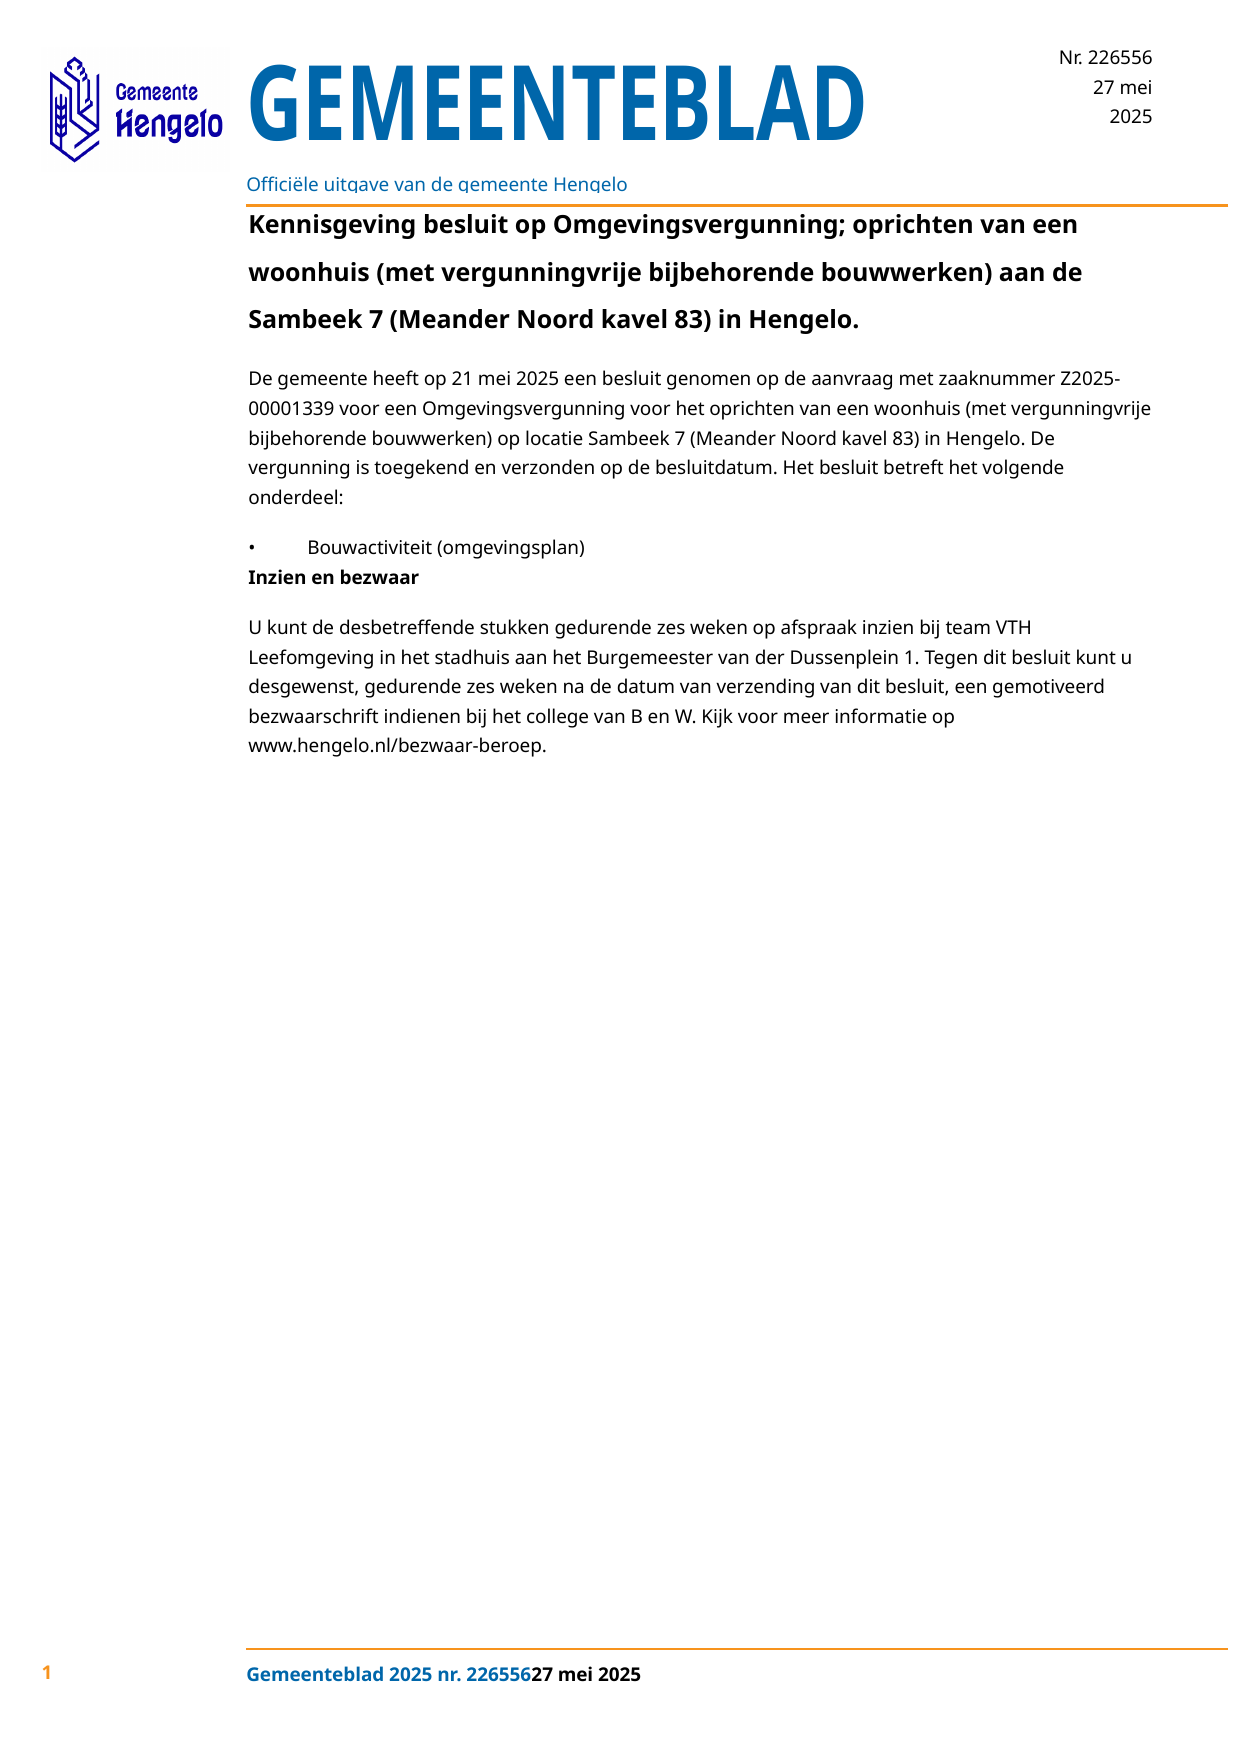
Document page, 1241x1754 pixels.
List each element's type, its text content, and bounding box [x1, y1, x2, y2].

text De gemeente heeft op 21 mei 2025 een besluit genomen op de aanvraag met zaaknummer Z2025-00001339 voor een Omgevingsvergunning voor het oprichten van een woonhuis (met vergunningvrije bijbehorende bouwwerken) op locatie Sambeek 7 (Meander Noord kavel 83) in Hengelo. De vergunning is toegekend en verzonden op de besluitdatum. Het besluit betreft het volgende onderdeel: [248, 366, 1152, 509]
text U kunt de desbetreffende stukken gedurende zes weken op afspraak inzien bij team VTH Leefomgeving in het stadhuis aan het Burgemeester van der Dussenplein 1. Tegen dit besluit kunt u desgewenst, gedurende zes weken na de datum van verzending van dit besluit, een gemotiveerd bezwaarschrift indienen bij het college van B en W. Kijk voor meer informatie op www.hengelo.nl/bezwaar-beroep. [248, 614, 1152, 758]
text Kennisgeving besluit op Omgevingsvergunning; oprichten van een woonhuis (met vergunningvrije bijbehorende bouwwerken) aan de Sambeek 7 (Meander Noord kavel 83) in Hengelo. [248, 207, 1152, 336]
text Inzien en bezwaar [248, 564, 1152, 589]
list Bouwactiviteit (omgevingsplan) [248, 534, 1152, 560]
picture [41, 47, 231, 172]
